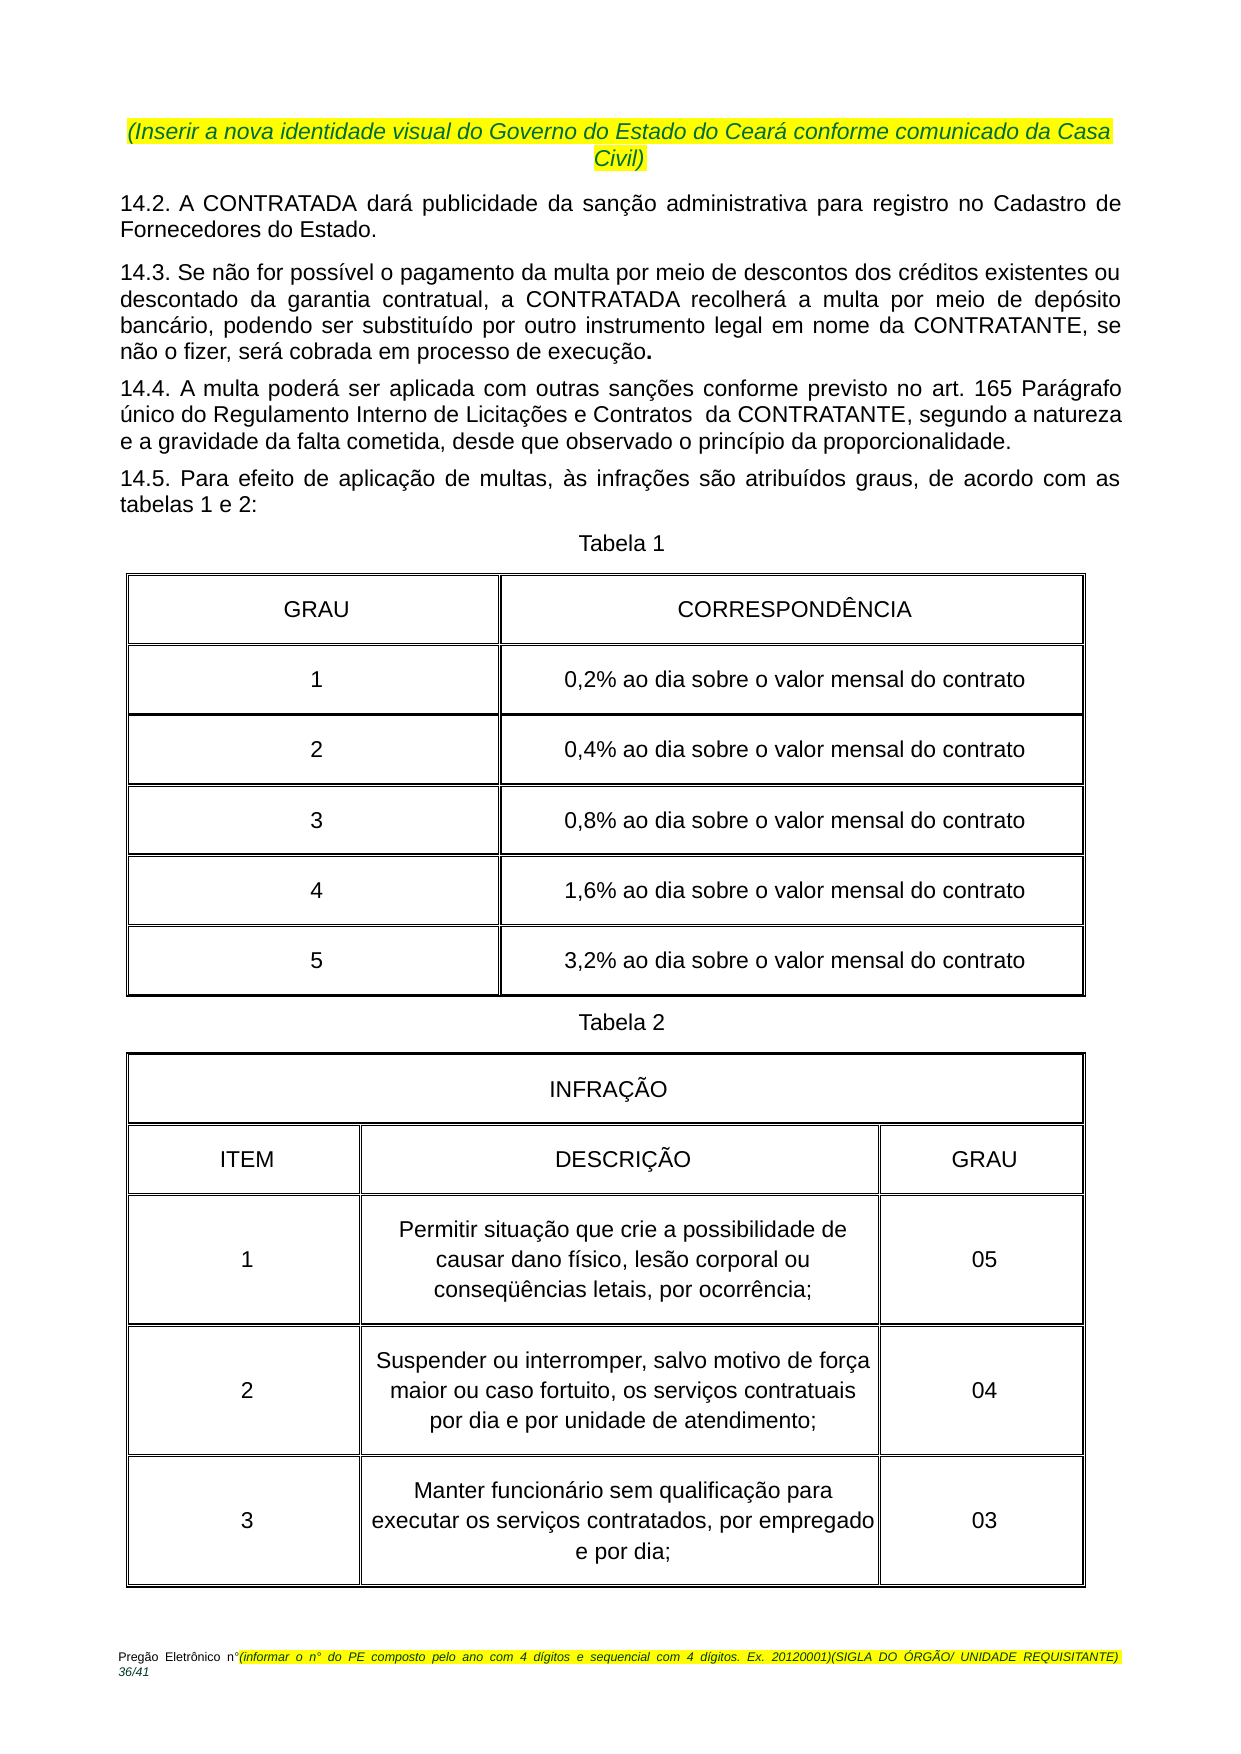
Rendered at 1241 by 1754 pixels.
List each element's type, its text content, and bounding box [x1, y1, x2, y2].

table_header CORRESPONDÊNCIA [502, 576, 1082, 643]
text 14.3. Se não for possível o pagamento da multa por meio de descontos dos créditos existentes ou descontado da garantia contratual, a CONTRATADA recolherá a multa por meio de depósito bancário, podendo ser substituído por outro instrumento legal em nome da CONTRATANTE, se não o fizer, será cobrada em processo de execução. [120, 259, 1122, 364]
table_header INFRAÇÃO [129, 1055, 1082, 1122]
text Tabela 1 [118, 530, 1125, 556]
table_cell 0,4% ao dia sobre o valor mensal do contrato [502, 716, 1082, 783]
table_cell DESCRIÇÃO [362, 1126, 878, 1192]
table_cell 05 [881, 1196, 1082, 1323]
table_cell 0,8% ao dia sobre o valor mensal do contrato [502, 787, 1082, 853]
table_cell 1,6% ao dia sobre o valor mensal do contrato [502, 857, 1082, 923]
table_cell 04 [881, 1327, 1082, 1454]
table_cell 03 [881, 1457, 1082, 1584]
table_cell GRAU [881, 1126, 1082, 1192]
table_header GRAU [129, 576, 498, 643]
text Tabela 2 [118, 1009, 1125, 1036]
table_cell 2 [129, 1327, 359, 1454]
table_cell 1 [129, 646, 498, 713]
text 14.4. A multa poderá ser aplicada com outras sanções conforme previsto no art. 165 Parágrafo único do Regulamento Interno de Licitações e Contratos da CONTRATANTE, segundo a natureza e a gravidade da falta cometida, desde que observado o princípio da proporcionalidade. [120, 375, 1122, 454]
text 14.2. A CONTRATADA dará publicidade da sanção administrativa para registro no Cadastro de Fornecedores do Estado. [120, 190, 1122, 243]
table_cell 3,2% ao dia sobre o valor mensal do contrato [502, 927, 1082, 994]
table_cell 1 [129, 1196, 359, 1323]
table_cell 0,2% ao dia sobre o valor mensal do contrato [502, 646, 1082, 713]
table_cell 3 [129, 1457, 359, 1584]
text 14.5. Para efeito de aplicação de multas, às infrações são atribuídos graus, de acordo com as tabelas 1 e 2: [120, 464, 1122, 517]
table_cell 5 [129, 927, 498, 994]
table_cell Suspender ou interromper, salvo motivo de força maior ou caso fortuito, os serviços contratuais por dia e por unidade de atendimento; [362, 1327, 878, 1454]
table_cell 4 [129, 857, 498, 923]
table_cell 2 [129, 716, 498, 783]
table_cell 3 [129, 787, 498, 853]
table_cell Permitir situação que crie a possibilidade de causar dano físico, lesão corporal ou conseqüências letais, por ocorrência; [362, 1196, 878, 1323]
table_cell ITEM [129, 1126, 359, 1192]
table_cell Manter funcionário sem qualificação para executar os serviços contratados, por empregado e por dia; [362, 1457, 878, 1584]
